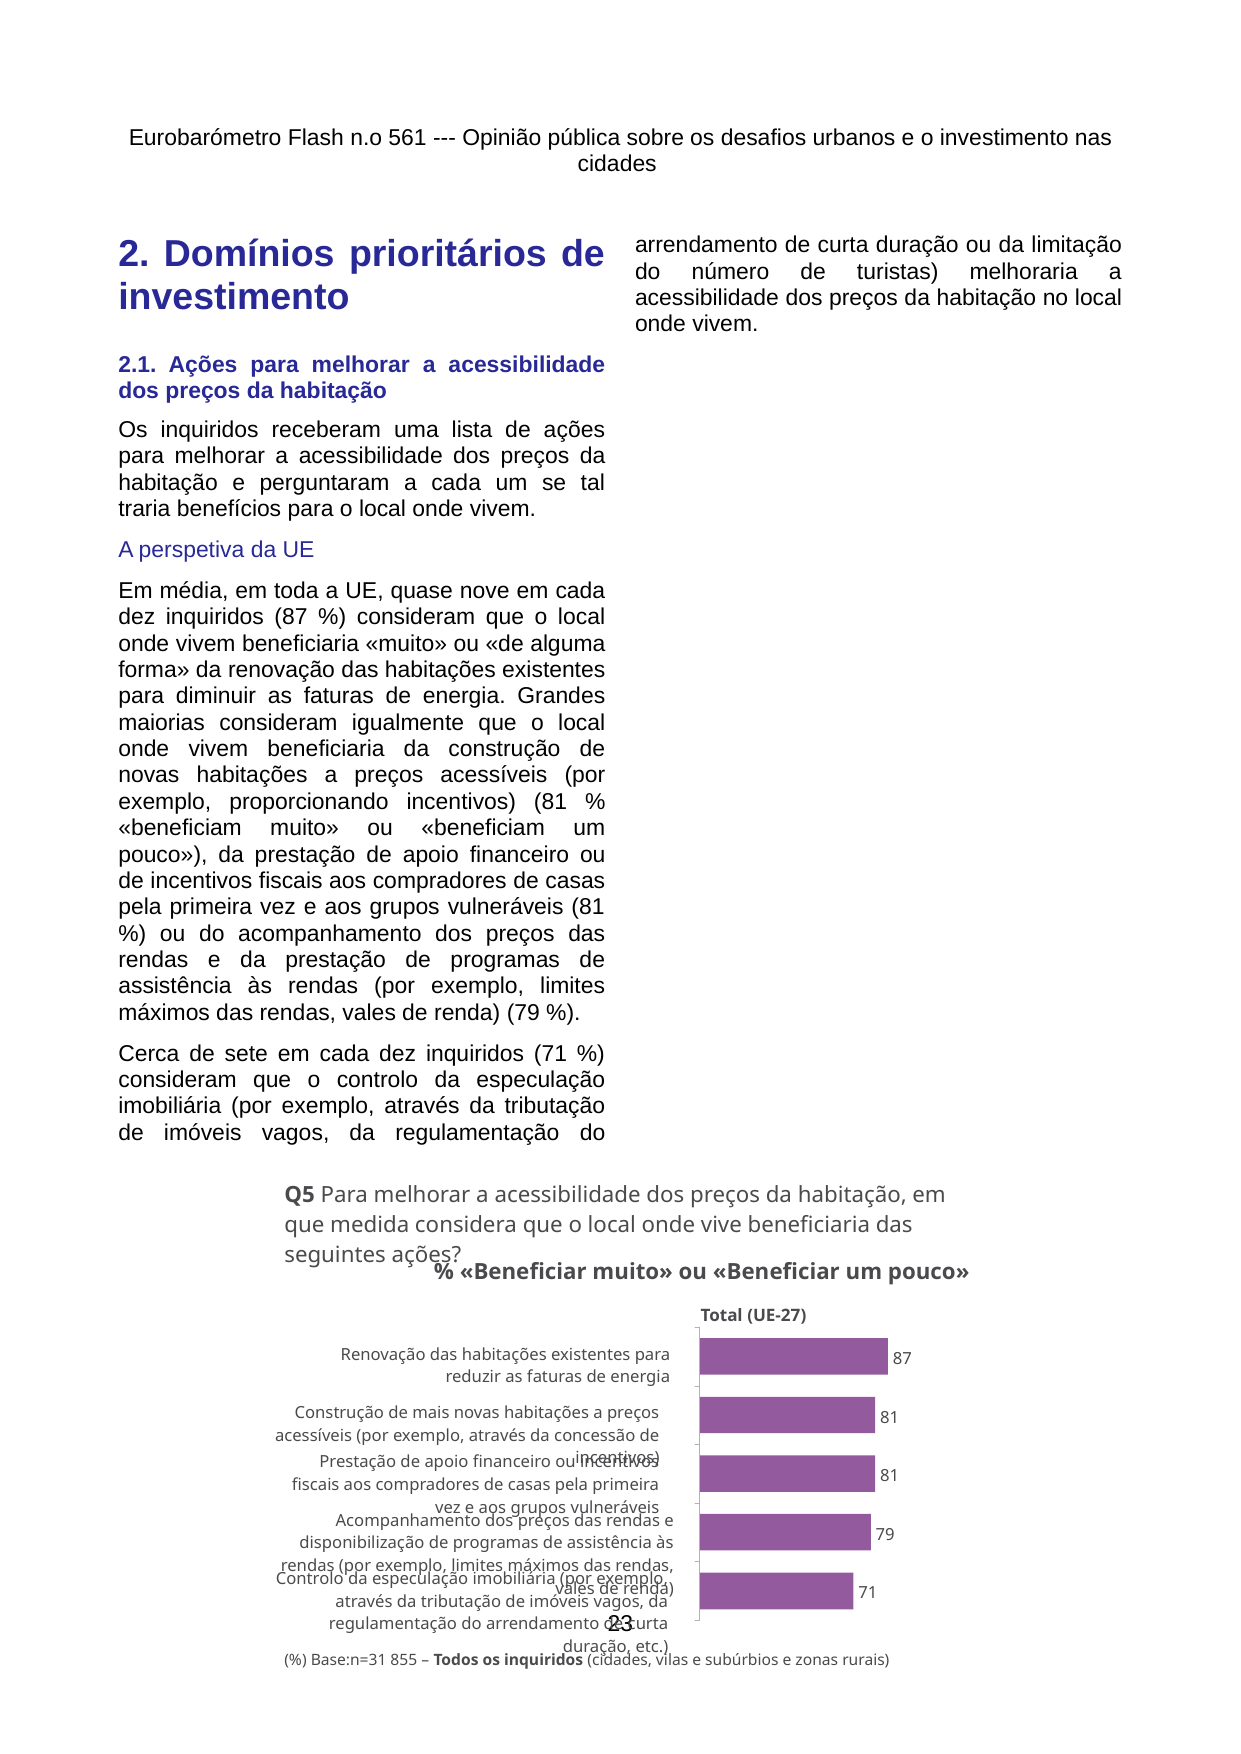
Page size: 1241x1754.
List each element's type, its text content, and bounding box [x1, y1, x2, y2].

text Os inquiridos receberam uma lista de ações para melhorar a acessibilidade dos preços da habitação e perguntaram a cada um se tal traria benefícios para o local onde vivem. [118, 416, 605, 521]
text Cerca de sete em cada dez inquiridos (71 %) consideram que o controlo da especulação imobiliária (por exemplo, através da tributação de imóveis vagos, da regulamentação do [118, 1039, 605, 1145]
text A perspetiva da UE [118, 536, 605, 562]
text Em média, em toda a UE, quase nove em cada dez inquiridos (87 %) consideram que o local onde vivem beneficiaria «muito» ou «de alguma forma» da renovação das habitações existentes para diminuir as faturas de energia. Grandes maiorias consideram igualmente que o local onde vivem beneficiaria da construção de novas habitações a preços acessíveis (por exemplo, proporcionando incentivos) (81 % «beneficiam muito» ou «beneficiam um pouco»), da prestação de apoio financeiro ou de incentivos fiscais aos compradores de casas pela primeira vez e aos grupos vulneráveis (81 %) ou do acompanhamento dos preços das rendas e da prestação de programas de assistência às rendas (por exemplo, limites máximos das rendas, vales de renda) (79 %). [118, 577, 605, 1025]
subtitle 2. Domínios prioritários de investimento [118, 231, 605, 317]
subtitle 2.1. Ações para melhorar a acessibilidade dos preços da habitação [118, 351, 605, 403]
text arrendamento de curta duração ou da limitação do número de turistas) melhoraria a acessibilidade dos preços da habitação no local onde vivem. [635, 231, 1122, 337]
